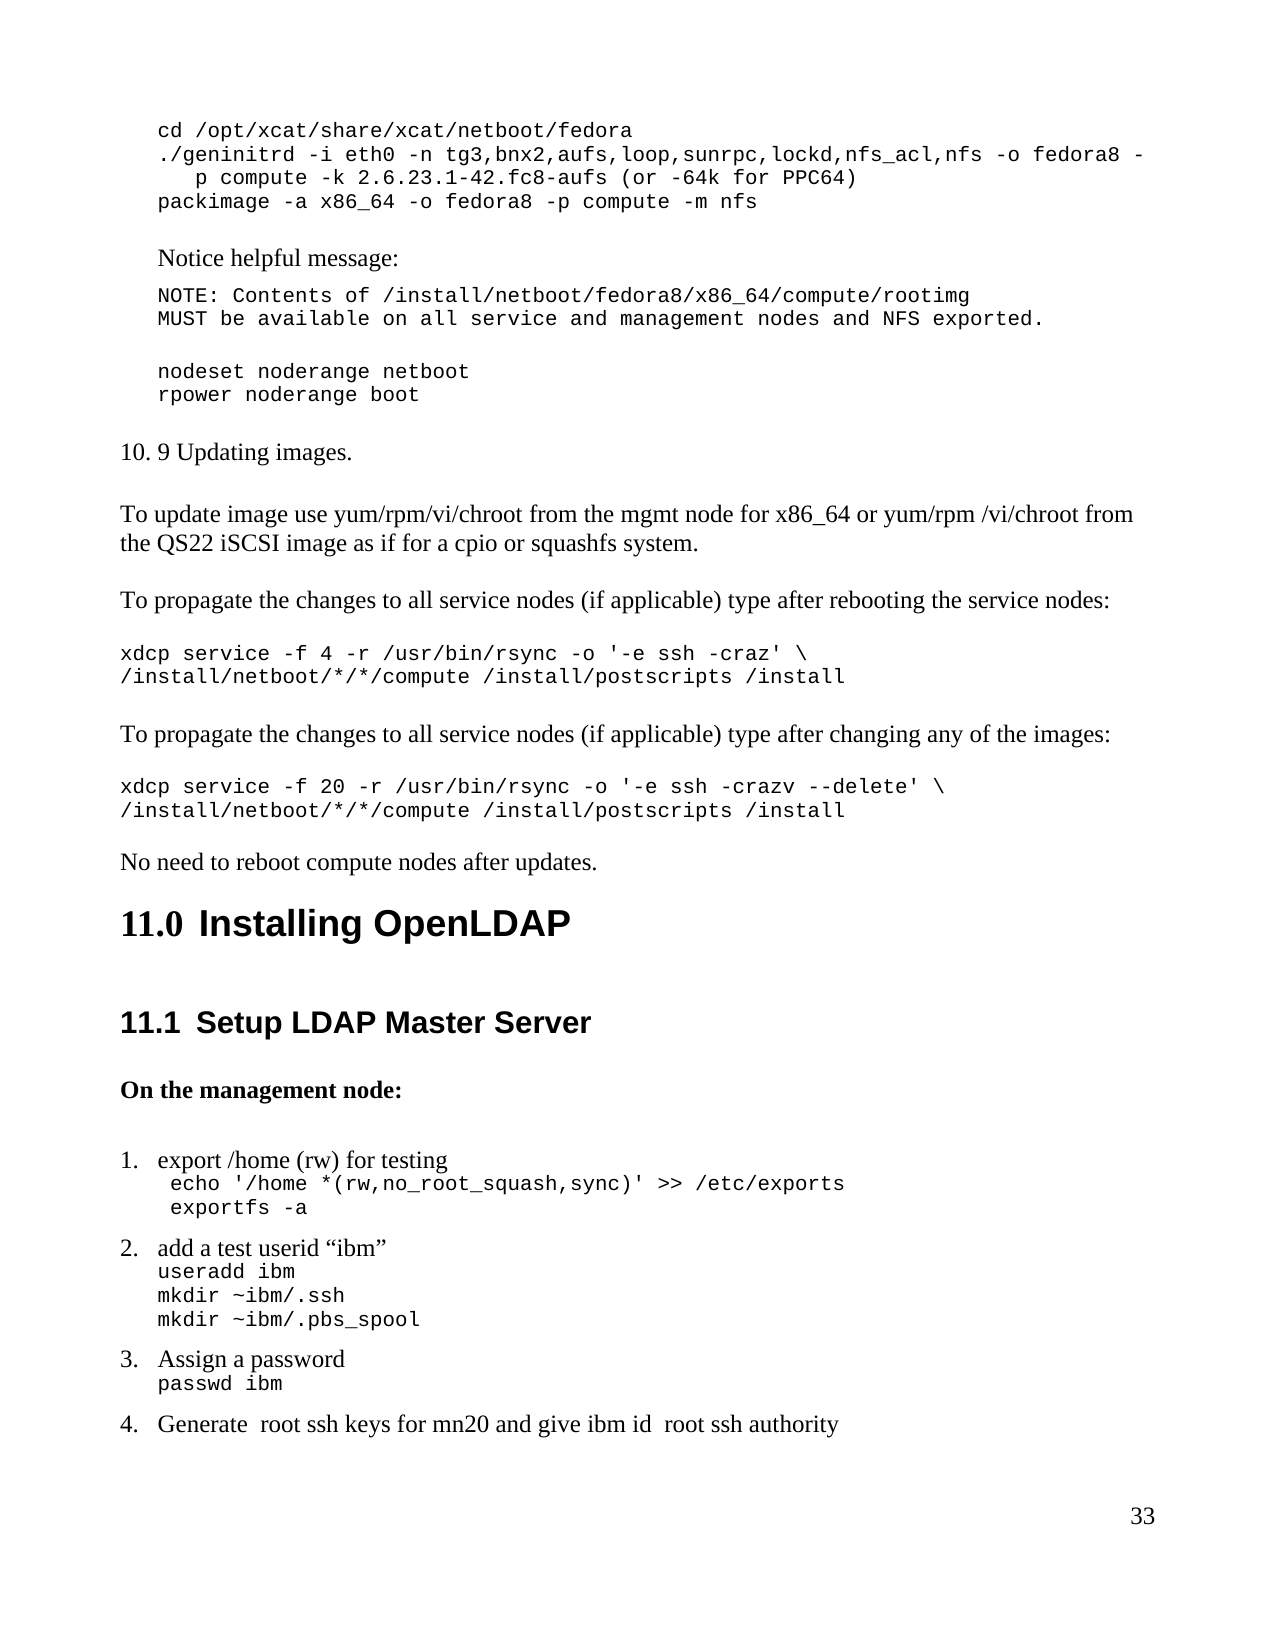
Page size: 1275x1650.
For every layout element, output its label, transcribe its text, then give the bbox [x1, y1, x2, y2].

text exportfs -a [157, 1197, 1155, 1221]
text nodeset noderange netboot [157, 361, 1155, 384]
text xdcp service -f 20 -r /usr/bin/rsync -o '-e ssh -crazv --delete' \ [120, 776, 1155, 800]
text On the management node: [120, 1075, 1155, 1104]
text /install/netboot/*/*/compute /install/postscripts /install [120, 666, 1155, 690]
text cd /opt/xcat/share/xcat/netboot/fedora [157, 120, 1155, 144]
text No need to reboot compute nodes after updates. [120, 847, 1155, 876]
text passwd ibm [157, 1373, 1155, 1397]
text echo '/home *(rw,no_root_squash,sync)' >> /etc/exports [157, 1173, 1155, 1197]
list export /home (rw) for testing [120, 1145, 1155, 1173]
text To update image use yum/rpm/vi/chroot from the mgmt node for x86_64 or yum/rpm /vi/chroot from the QS22 iSCSI image as if for a cpio or squashfs system. [120, 499, 1155, 556]
text To propagate the changes to all service nodes (if applicable) type after changing any of the images: [120, 719, 1155, 747]
text To propagate the changes to all service nodes (if applicable) type after rebooting the service nodes: [120, 585, 1155, 614]
text ./geninitrd -i eth0 -n tg3,bnx2,aufs,loop,sunrpc,lockd,nfs_acl,nfs -o fedora8 -p compute -k 2.6.23.1-42.fc8-aufs (or -64k for PPC64) [157, 144, 1155, 191]
list Assign a password [120, 1344, 1155, 1373]
text packimage -a x86_64 -o fedora8 -p compute -m nfs [157, 191, 1155, 214]
text /install/netboot/*/*/compute /install/postscripts /install [120, 800, 1155, 823]
subtitle Installing OpenLDAP [120, 901, 1155, 944]
list 9 Updating images. [120, 437, 1155, 465]
list add a test userid “ibm” [120, 1233, 1155, 1261]
text xdcp service -f 4 -r /usr/bin/rsync -o '-e ssh -craz' \ [120, 643, 1155, 666]
text mkdir ~ibm/.pbs_spool [157, 1309, 1155, 1332]
text useradd ibm [157, 1261, 1155, 1285]
text NOTE: Contents of /install/netboot/fedora8/x86_64/compute/rootimg [157, 284, 1155, 308]
text rpower noderange boot [157, 384, 1155, 408]
text MUST be available on all service and management nodes and NFS exported. [157, 308, 1155, 332]
text mkdir ~ibm/.ssh [157, 1285, 1155, 1309]
text Notice helpful message: [157, 243, 1155, 272]
list Generate root ssh keys for mn20 and give ibm id root ssh authority [120, 1409, 1155, 1437]
subtitle Setup LDAP Master Server [120, 1004, 1155, 1040]
